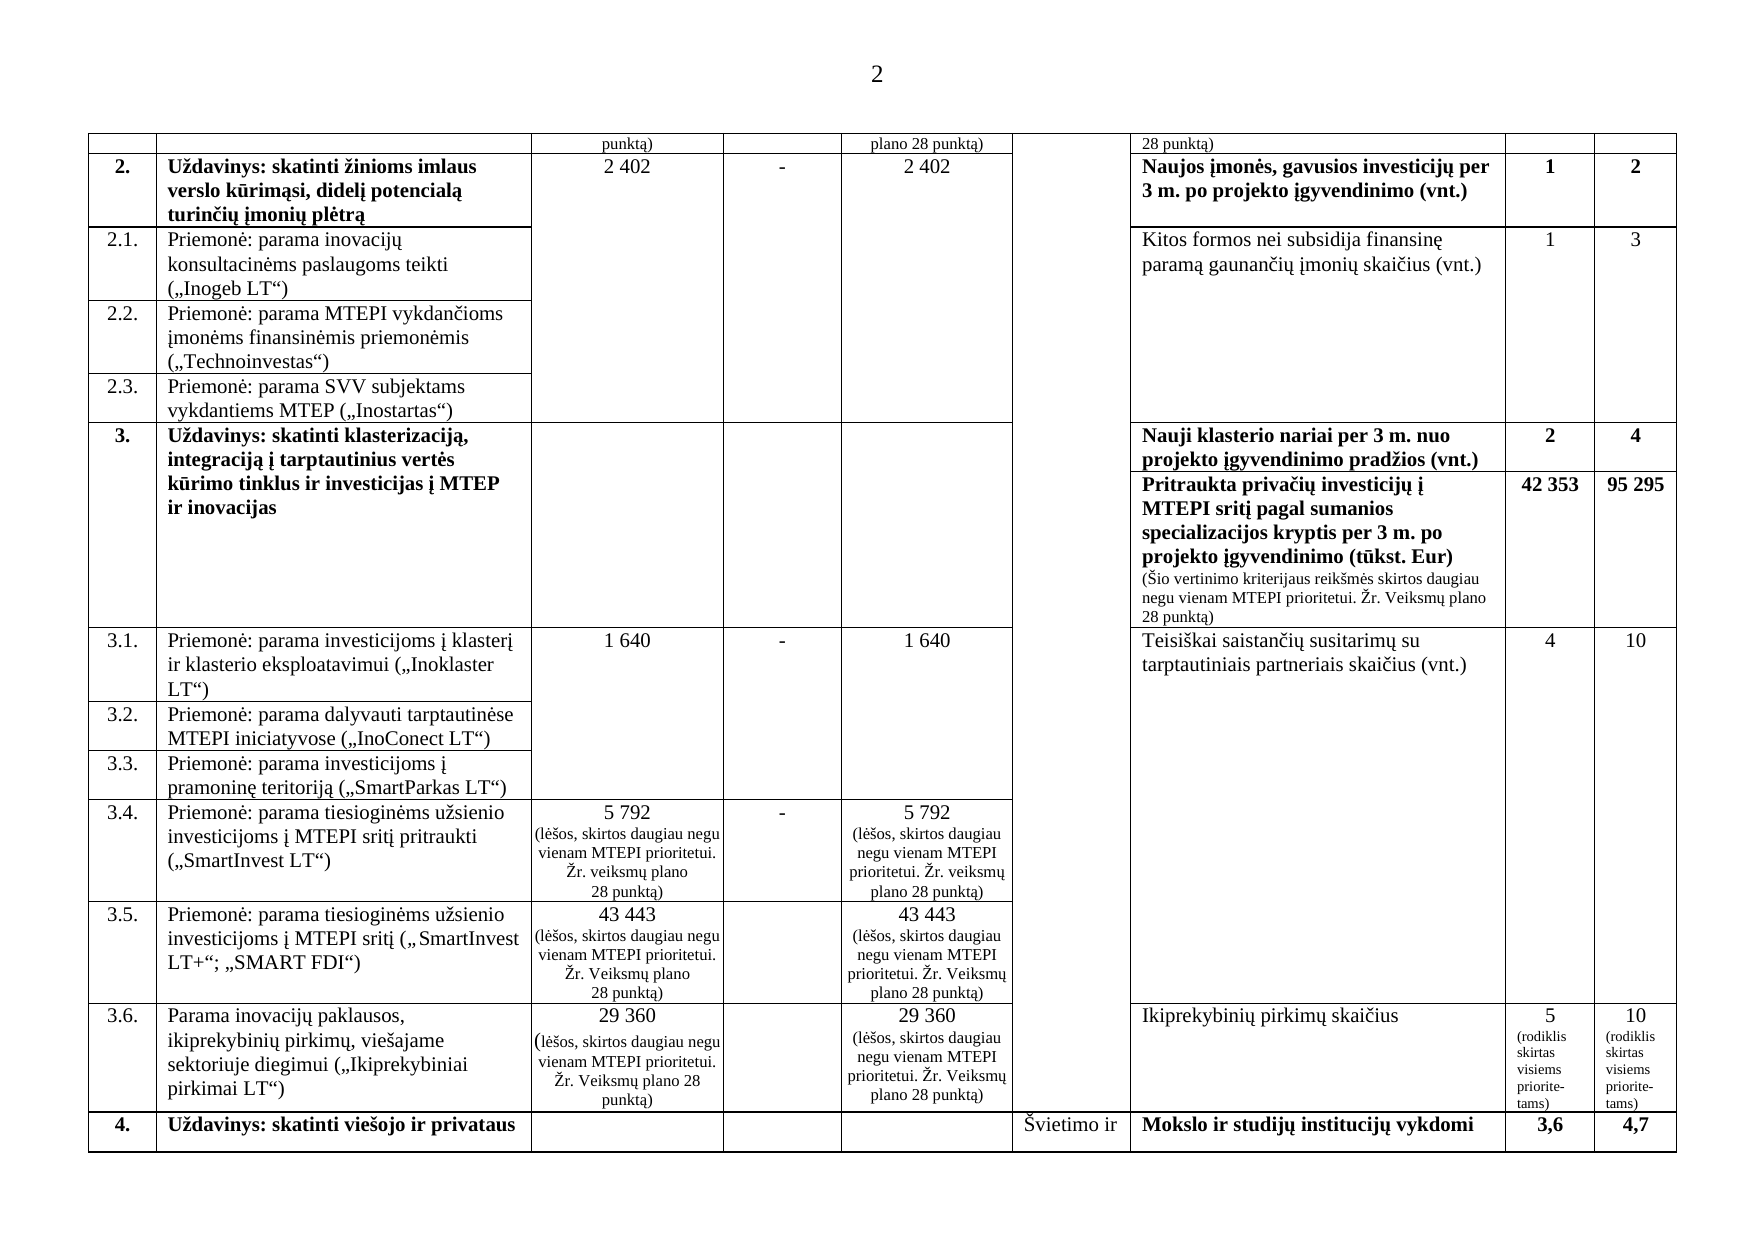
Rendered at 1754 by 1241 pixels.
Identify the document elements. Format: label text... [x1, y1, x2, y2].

table_cell 2.1. [89, 228, 156, 299]
table_cell 3,6 [1506, 1113, 1594, 1151]
table_cell - [724, 134, 841, 153]
table_cell - [724, 800, 841, 901]
table_cell 2 [1595, 154, 1676, 226]
table_cell [842, 423, 1012, 627]
table_cell 2.3. [89, 374, 156, 422]
table_cell Priemonė: parama investicijoms į pramoninę teritoriją („SmartParkas LT“) [157, 751, 531, 799]
table_cell [1506, 134, 1594, 153]
table_cell 43 443 (lėšos, skirtos daugiau negu vienam MTEPI prioritetui. Žr. Veiksmų plano 28 punktą) [532, 902, 723, 1002]
table_cell 29 360 (lėšos, skirtos daugiau negu vienam MTEPI prioritetui. Žr. Veiksmų plano 28 punktą) [842, 1004, 1012, 1111]
table_cell 4 [1506, 628, 1594, 1002]
table_cell 3.6. [89, 1004, 156, 1111]
table_cell 5 792 (lėšos, skirtos daugiau negu vienam MTEPI prioritetui. Žr. veiksmų plano 28 punktą) [842, 800, 1012, 901]
table_cell [724, 902, 841, 1002]
table_cell plano 28 punktą) [842, 134, 1012, 153]
table_cell Nauji klasterio nariai per 3 m. nuo projekto įgyvendinimo pradžios (vnt.) [1131, 423, 1505, 471]
table_cell Priemonė: parama inovacijų konsultacinėms paslaugoms teikti („Inogeb LT“) [157, 228, 531, 299]
table_cell Pritraukta privačių investicijų į MTEPI sritį pagal sumanios specializacijos kryptis per 3 m. po projekto įgyvendinimo (tūkst. Eur) (Šio vertinimo kriterijaus reikšmės skirtos daugiau negu vienam MTEPI prioritetui. Žr. Veiksmų plano 28 punktą) [1131, 472, 1505, 627]
table_cell 4,7 [1595, 1113, 1676, 1151]
table_cell Priemonė: parama tiesioginėms užsienio investicijoms į MTEPI sritį pritraukti („SmartInvest LT“) [157, 800, 531, 901]
table_cell 42 353 [1506, 472, 1594, 627]
table_cell 28 punktą) [1131, 134, 1505, 153]
table_cell 2.2. [89, 301, 156, 373]
table_cell Uždavinys: skatinti žinioms imlaus verslo kūrimąsi, didelį potencialą turinčių įmonių plėtrą [157, 154, 531, 226]
table_cell - [724, 628, 841, 799]
table_cell 29 360 (lėšos, skirtos daugiau negu vienam MTEPI prioritetui. Žr. Veiksmų plano 28 punktą) [532, 1004, 723, 1111]
table_cell 3.3. [89, 751, 156, 799]
table_cell 5 792 (lėšos, skirtos daugiau negu vienam MTEPI prioritetui. Žr. veiksmų plano 28 punktą) [532, 800, 723, 901]
table_cell 4 [1595, 423, 1676, 471]
table_cell 3. [89, 423, 156, 627]
table_cell Kitos formos nei subsidija finansinę paramą gaunančių įmonių skaičius (vnt.) [1131, 228, 1505, 422]
table_cell - [724, 154, 841, 422]
table_cell 3.5. [89, 902, 156, 1002]
table_cell [89, 134, 156, 153]
table_cell 1 [1506, 228, 1594, 422]
table_cell 4. [89, 1113, 156, 1151]
table_cell [842, 1113, 1012, 1151]
table_cell [724, 1004, 841, 1111]
table_cell 3 [1595, 228, 1676, 422]
table_cell [724, 1113, 841, 1151]
table_cell 10 [1595, 628, 1676, 1002]
table_cell Priemonė: parama SVV subjektams vykdantiems MTEP („Inostartas“) [157, 374, 531, 422]
table_cell [724, 423, 841, 627]
table_cell [1595, 134, 1676, 153]
table_cell Priemonė: parama tiesioginėms užsienio investicijoms į MTEPI sritį („SmartInvest LT+“; „SMART FDI“) [157, 902, 531, 1002]
table_cell 43 443 (lėšos, skirtos daugiau negu vienam MTEPI prioritetui. Žr. Veiksmų plano 28 punktą) [842, 902, 1012, 1002]
table_cell 95 295 [1595, 472, 1676, 627]
table_cell 2. [89, 154, 156, 226]
table_cell Ikiprekybinių pirkimų skaičius [1131, 1004, 1505, 1111]
table_cell Priemonė: parama investicijoms į klasterį ir klasterio eksploatavimui („Inoklaster LT“) [157, 628, 531, 701]
table_cell [532, 423, 723, 627]
table_cell Naujos įmonės, gavusios investicijų per 3 m. po projekto įgyvendinimo (vnt.) [1131, 154, 1505, 226]
table_cell [1013, 134, 1130, 1111]
table_cell [532, 1113, 723, 1151]
table_cell 1 [1506, 154, 1594, 226]
table_cell Mokslo ir studijų institucijų vykdomi [1131, 1113, 1505, 1151]
table_cell 2 402 [532, 154, 723, 422]
table_cell Priemonė: parama MTEPI vykdančioms įmonėms finansinėmis priemonėmis („Technoinvestas“) [157, 301, 531, 373]
table_cell 1 640 [532, 628, 723, 799]
table_cell Teisiškai saistančių susitarimų su tarptautiniais partneriais skaičius (vnt.) [1131, 628, 1505, 1002]
table_cell 3.4. [89, 800, 156, 901]
table_cell 3.1. [89, 628, 156, 701]
table_cell 2 402 [842, 154, 1012, 422]
table_cell 3.2. [89, 702, 156, 750]
table_cell 2 [1506, 423, 1594, 471]
table_cell 1 640 [842, 628, 1012, 799]
table_cell Uždavinys: skatinti viešojo ir privataus [157, 1113, 531, 1151]
table_cell 10 (rodiklis skirtas visiems priorite-tams) [1595, 1004, 1676, 1111]
table_cell Uždavinys: skatinti klasterizaciją, integraciją į tarptautinius vertės kūrimo tinklus ir investicijas į MTEP ir inovacijas [157, 423, 531, 627]
table_cell Parama inovacijų paklausos, ikiprekybinių pirkimų, viešajame sektoriuje diegimui („Ikiprekybiniai pirkimai LT“) [157, 1004, 531, 1111]
table_cell punktą) [532, 134, 723, 153]
table_cell Švietimo ir [1013, 1113, 1130, 1151]
table_cell [157, 134, 531, 153]
table_cell Priemonė: parama dalyvauti tarptautinėse MTEPI iniciatyvose („InoConect LT“) [157, 702, 531, 750]
table_cell 5 (rodiklis skirtas visiems priorite-tams) [1506, 1004, 1594, 1111]
